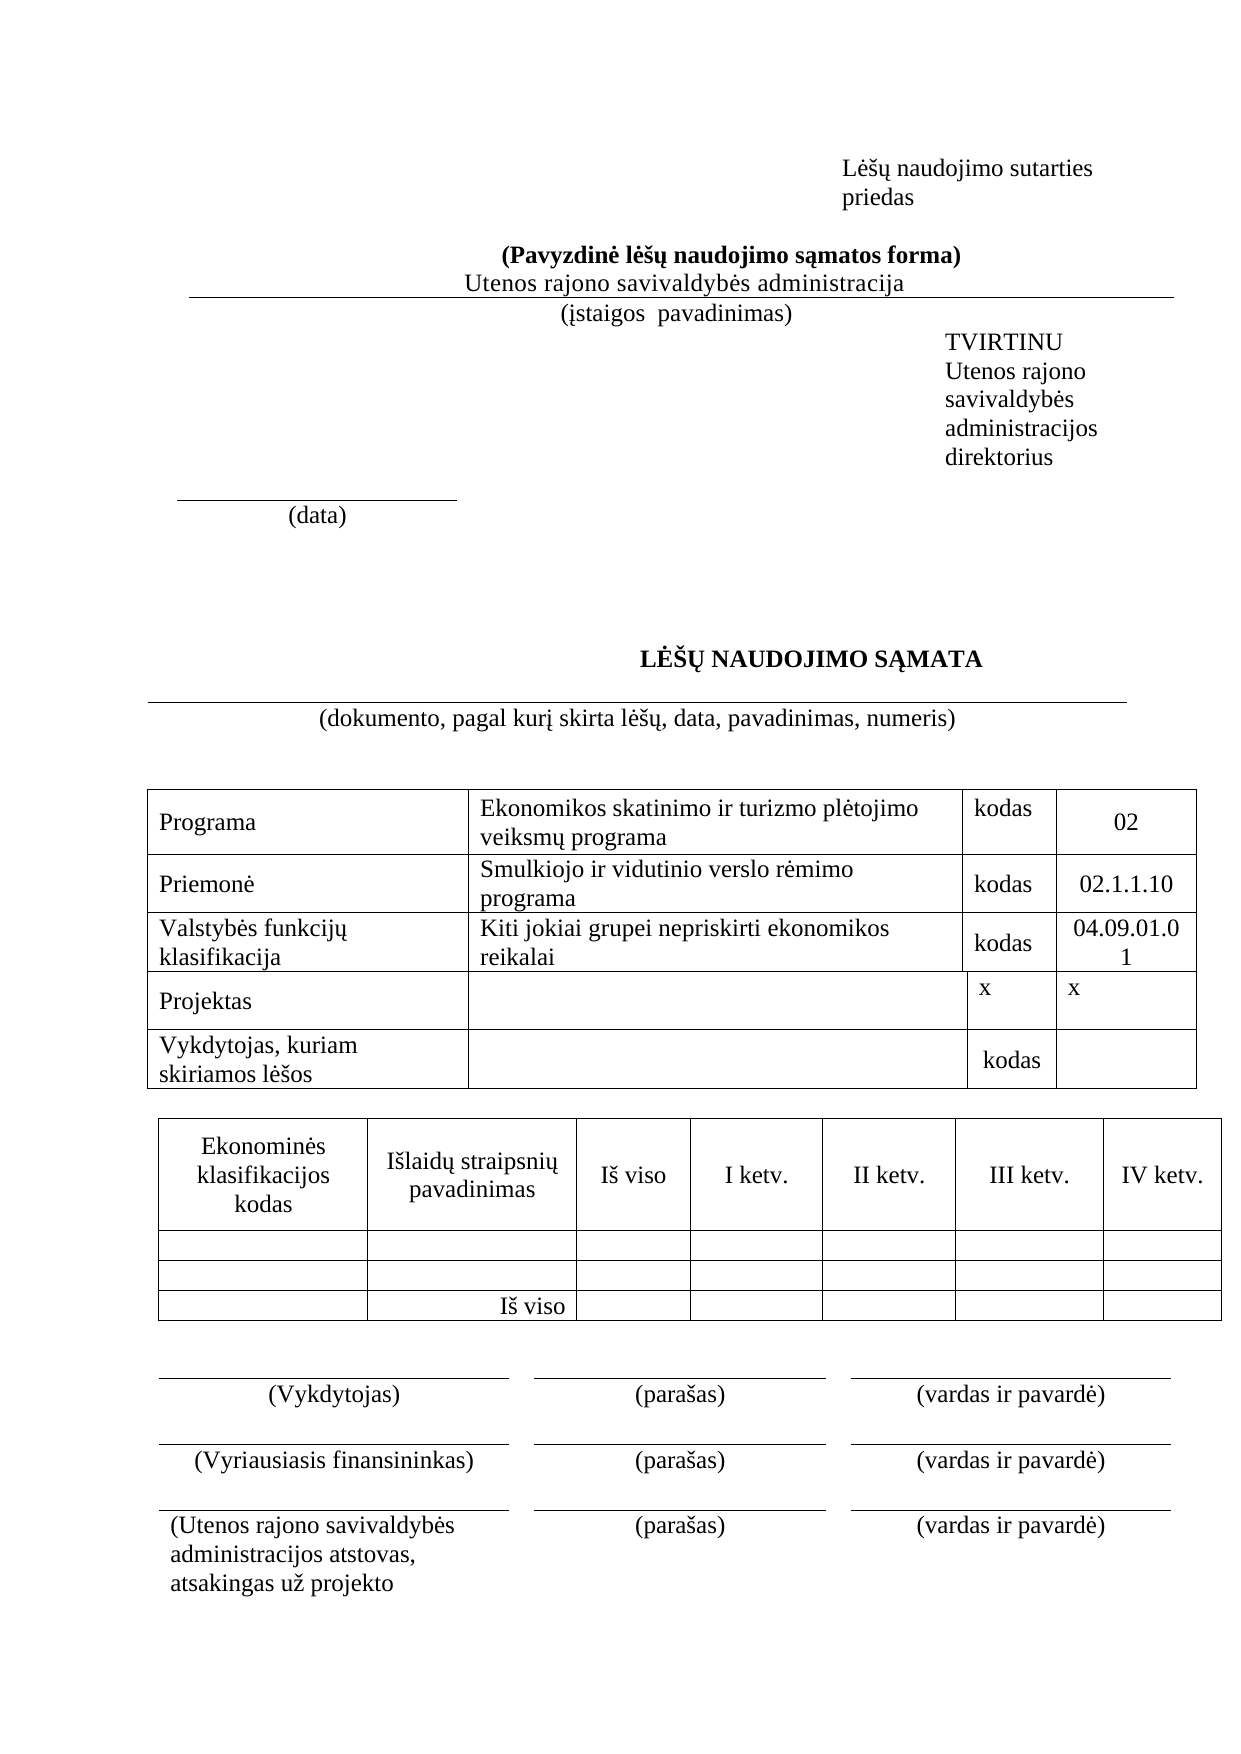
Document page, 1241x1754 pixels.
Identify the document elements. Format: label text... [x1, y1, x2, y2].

table_cell [690, 1321, 823, 1378]
table_cell [534, 1408, 826, 1444]
table_header I ketv. [691, 1119, 822, 1230]
table_cell (parašas) [534, 1445, 826, 1474]
table_cell Programa [148, 790, 468, 853]
table_cell [148, 760, 1127, 789]
table_cell [956, 1261, 1103, 1290]
table_cell [577, 1231, 690, 1260]
table_cell Priemonė [148, 855, 468, 912]
table_cell [159, 1321, 509, 1378]
table_cell [1171, 1444, 1221, 1474]
table_cell [826, 1444, 851, 1474]
table_cell Ekonomikos skatinimo ir turizmo plėtojimo veiksmų programa [469, 790, 962, 853]
text priedas [842, 182, 1175, 211]
table_cell [159, 1261, 367, 1290]
table_cell [1104, 1231, 1221, 1260]
table_cell [1157, 702, 1196, 760]
table_cell [534, 1321, 577, 1378]
table_cell [691, 1261, 822, 1290]
table_cell 02 [1057, 790, 1196, 853]
table_cell (vardas ir pavardė) [851, 1511, 1171, 1597]
table_cell [159, 1291, 367, 1320]
table_cell [956, 1321, 1103, 1378]
table_cell (dokumento, pagal kurį skirta lėšų, data, pavadinimas, numeris) [148, 703, 1127, 760]
table_cell [1150, 702, 1157, 760]
table_cell [1171, 1378, 1221, 1408]
table_cell 02.1.1.10 [1057, 855, 1196, 912]
text (įstaigos pavadinimas) [177, 298, 1175, 327]
table_cell (Utenos rajono savivaldybės administracijos atstovas, atsakingas už projekto [159, 1511, 509, 1597]
table_cell [368, 1231, 576, 1260]
table_header [148, 673, 1127, 702]
table_cell [1104, 1291, 1221, 1320]
text Lėšų naudojimo sutarties [842, 153, 1175, 182]
table_header [1150, 673, 1157, 702]
table_cell (Vykdytojas) [159, 1379, 509, 1408]
table_cell [826, 1321, 851, 1378]
table_cell [1171, 1510, 1221, 1597]
table_cell [1171, 1474, 1221, 1509]
table_cell [1127, 702, 1150, 760]
table_cell [1171, 1321, 1221, 1378]
table_header III ketv. [956, 1119, 1103, 1230]
table_cell [159, 1474, 509, 1509]
table_cell [826, 1408, 851, 1444]
table_cell [159, 1408, 509, 1444]
text TVIRTINU [945, 327, 1175, 356]
table_cell Vykdytojas, kuriam skiriamos lėšos [148, 1030, 468, 1088]
text LĖŠŲ NAUDOJIMO SĄMATA [312, 644, 1175, 673]
table_cell [826, 1510, 851, 1597]
table_cell (vardas ir pavardė) [851, 1379, 1171, 1408]
table_cell [509, 1510, 534, 1597]
table_cell Smulkiojo ir vidutinio verslo rėmimo programa [469, 855, 962, 912]
table_cell [577, 1321, 690, 1378]
table_cell [509, 1321, 534, 1378]
table_cell Iš viso [368, 1291, 576, 1320]
table_header [1127, 673, 1150, 702]
text Utenos rajono savivaldybės administracijos direktorius [945, 356, 1175, 471]
table_cell Projektas [148, 972, 468, 1029]
table_cell [509, 1444, 534, 1474]
table_cell x [1057, 972, 1196, 1029]
table_cell [509, 1408, 534, 1444]
table_cell [956, 1291, 1103, 1320]
table_cell kodas [963, 855, 1056, 912]
table_cell [469, 1030, 967, 1088]
table_cell kodas [963, 790, 1056, 853]
table_header Iš viso [577, 1119, 690, 1230]
table_cell [509, 1378, 534, 1408]
table_cell Valstybės funkcijų klasifikacija [148, 913, 468, 971]
table_cell x [968, 972, 1056, 1029]
table_cell kodas [963, 913, 1056, 971]
table_header Ekonominės klasifikacijos kodas [159, 1119, 367, 1230]
table_cell 04.09.01.01 [1057, 913, 1196, 971]
table_cell [826, 1474, 851, 1509]
table_cell [691, 1231, 822, 1260]
table_cell [534, 1474, 826, 1509]
table_cell [851, 1474, 1171, 1509]
table_header IV ketv. [1104, 1119, 1221, 1230]
table_cell [851, 1321, 956, 1378]
table_header (Pavyzdinė lėšų naudojimo sąmatos forma) Utenos rajono savivaldybės administracija [189, 211, 1174, 297]
table_cell [1150, 760, 1157, 789]
table_cell (vardas ir pavardė) [851, 1445, 1171, 1474]
table_cell [823, 1231, 955, 1260]
table_cell [1103, 1321, 1171, 1378]
table_cell [823, 1261, 955, 1290]
table_cell [577, 1261, 690, 1290]
table_cell [956, 1231, 1103, 1260]
table_cell Kiti jokiai grupei nepriskirti ekonomikos reikalai [469, 913, 962, 971]
table_cell [1104, 1261, 1221, 1290]
table_cell [368, 1261, 576, 1290]
table_cell [577, 1291, 690, 1320]
table_cell [509, 1474, 534, 1509]
table_cell [851, 1408, 1171, 1444]
table_cell [469, 972, 967, 1029]
table_header [1157, 673, 1196, 702]
table_cell [691, 1291, 822, 1320]
table_cell (data) [177, 501, 457, 587]
table_cell [823, 1291, 955, 1320]
table_header II ketv. [823, 1119, 955, 1230]
table_cell [1171, 1408, 1221, 1444]
table_header Išlaidų straipsnių pavadinimas [368, 1119, 576, 1230]
table_cell [826, 1378, 851, 1408]
table_cell [159, 1231, 367, 1260]
table_cell [1127, 760, 1150, 789]
table_header [177, 471, 457, 499]
table_cell (Vyriausiasis finansininkas) [159, 1445, 509, 1474]
table_cell [1157, 760, 1196, 789]
table_cell (parašas) [534, 1511, 826, 1597]
table_cell (parašas) [534, 1379, 826, 1408]
table_cell kodas [968, 1030, 1056, 1088]
table_cell [1057, 1030, 1196, 1088]
